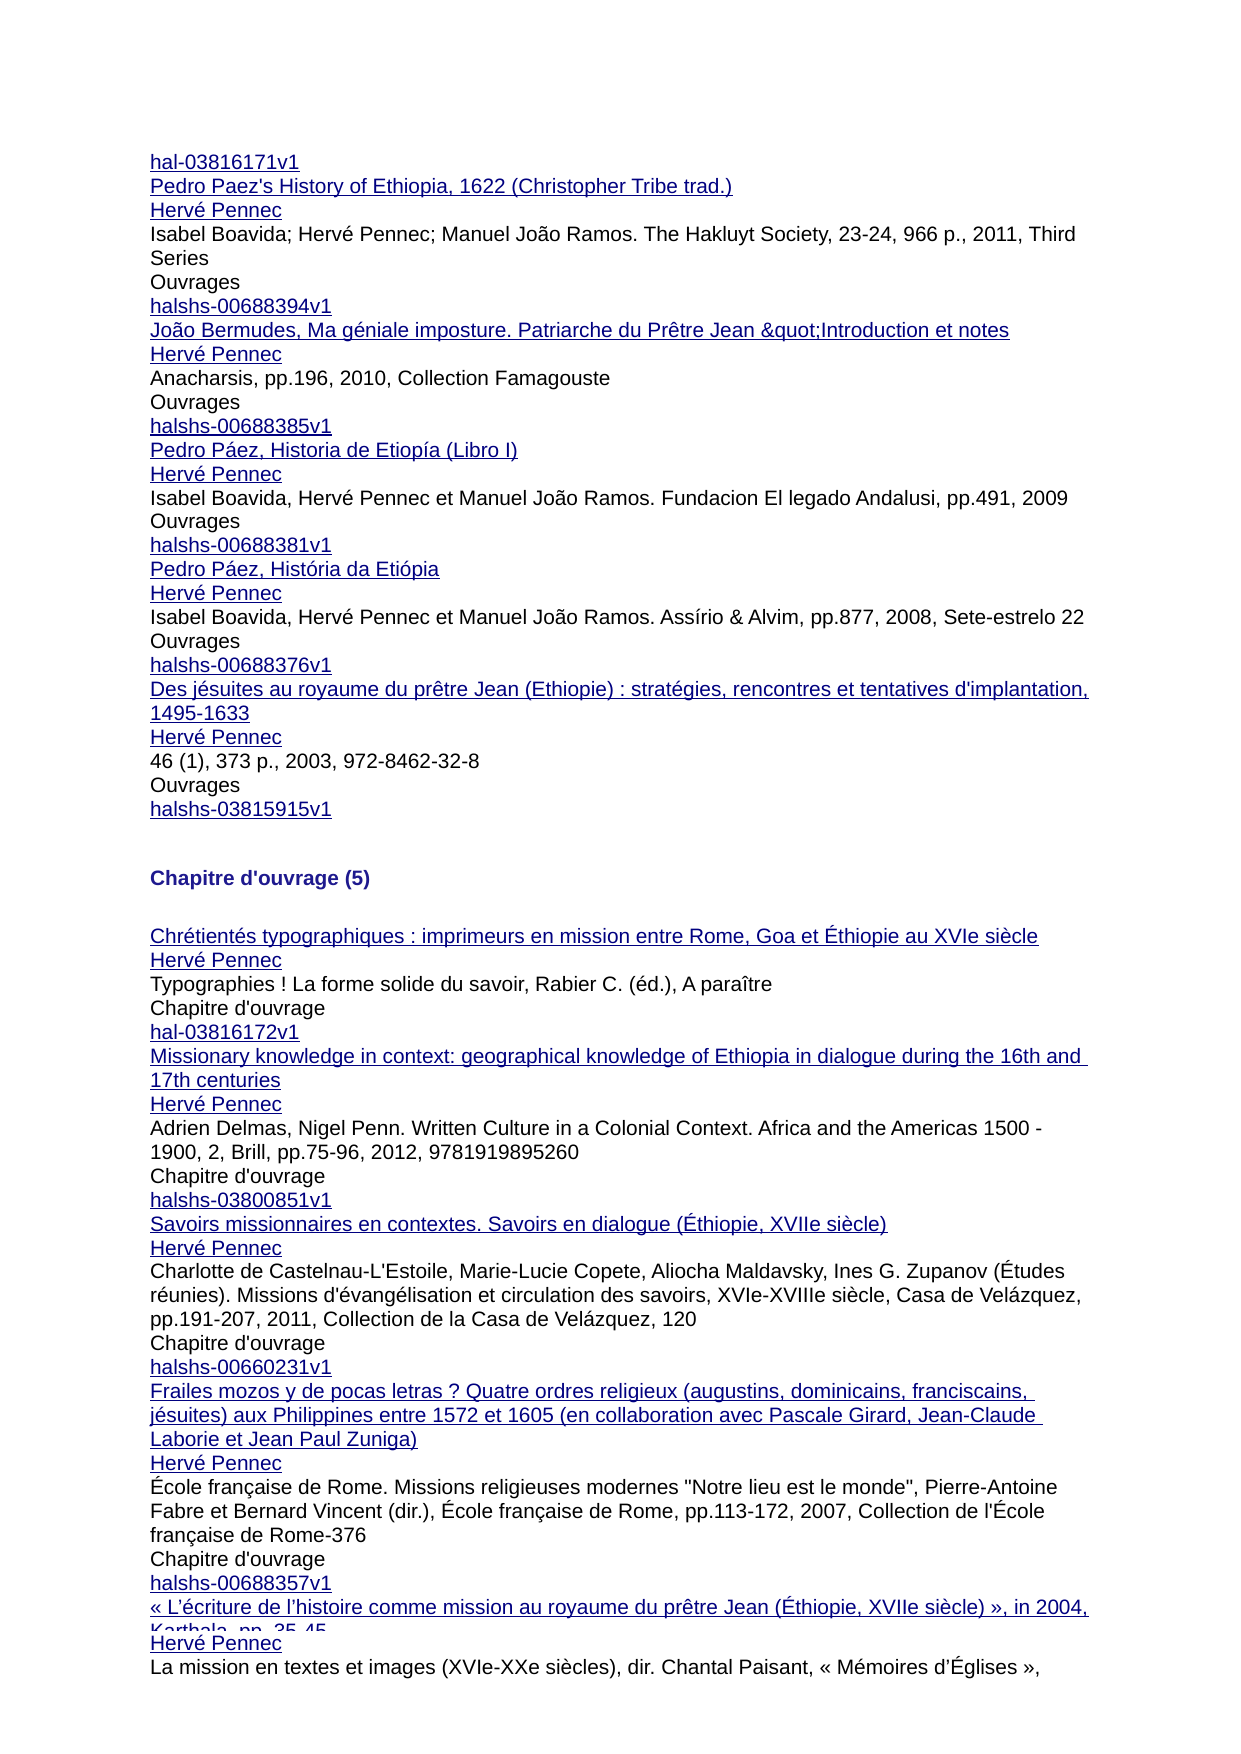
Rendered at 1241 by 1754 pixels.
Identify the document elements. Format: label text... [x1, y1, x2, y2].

table_header Chrétientés typographiques : imprimeurs en mission entre Rome, Goa et Éthiopie au XVIe siècle Hervé Pennec Typographies ! La forme solide du savoir, Rabier C. (éd.), A paraître Chapitre d'ouvrage hal-03816172v1 [150, 924, 1090, 1044]
table_cell Pedro Páez, História da Etiópia Hervé Pennec Isabel Boavida, Hervé Pennec et Manuel João Ramos. Assírio & Alvim, pp.877, 2008, Sete-estrelo 22 Ouvrages halshs-00688376v1 [150, 557, 1090, 677]
table_cell Savoirs missionnaires en contextes. Savoirs en dialogue (Éthiopie, XVIIe siècle) Hervé Pennec Charlotte de Castelnau-L'Estoile, Marie-Lucie Copete, Aliocha Maldavsky, Ines G. Zupanov (Études réunies). Missions d'évangélisation et circulation des savoirs, XVIe-XVIIIe siècle, Casa de Velázquez, pp.191-207, 2011, Collection de la Casa de Velázquez, 120 Chapitre d'ouvrage halshs-00660231v1 [150, 1211, 1090, 1379]
table_cell Des jésuites au royaume du prêtre Jean (Ethiopie) : stratégies, rencontres et tentatives d'implantation, 1495-1633 Hervé Pennec 46 (1), 373 p., 2003, 972-8462-32-8 Ouvrages halshs-03815915v1 [150, 677, 1090, 821]
table_cell Missionary knowledge in context: geographical knowledge of Ethiopia in dialogue during the 16th and 17th centuries Hervé Pennec Adrien Delmas, Nigel Penn. Written Culture in a Colonial Context. Africa and the Americas 1500 - 1900, 2, Brill, pp.75-96, 2012, 9781919895260 Chapitre d'ouvrage halshs-03800851v1 [150, 1044, 1090, 1211]
table_cell João Bermudes, Ma géniale imposture. Patriarche du Prêtre Jean &quot;Introduction et notes Hervé Pennec Anacharsis, pp.196, 2010, Collection Famagouste Ouvrages halshs-00688385v1 [150, 318, 1090, 437]
table_cell Pedro Paez's History of Ethiopia, 1622 (Christopher Tribe trad.) Hervé Pennec Isabel Boavida; Hervé Pennec; Manuel João Ramos. The Hakluyt Society, 23-24, 966 p., 2011, Third Series Ouvrages halshs-00688394v1 [150, 174, 1090, 318]
table_cell Frailes mozos y de pocas letras ? Quatre ordres religieux (augustins, dominicains, franciscains, jésuites) aux Philippines entre 1572 et 1605 (en collaboration avec Pascale Girard, Jean-Claude Laborie et Jean Paul Zuniga) Hervé Pennec École française de Rome. Missions religieuses modernes "Notre lieu est le monde", Pierre-Antoine Fabre et Bernard Vincent (dir.), École française de Rome, pp.113-172, 2007, Collection de l'École française de Rome-376 Chapitre d'ouvrage halshs-00688357v1 [150, 1379, 1090, 1595]
table_cell « L’écriture de l’histoire comme mission au royaume du prêtre Jean (Éthiopie, XVIIe siècle) », in 2004, Karthala, pp. 35-45. Hervé Pennec La mission en textes et images (XVIe-XXe siècles), dir. Chantal Paisant, « Mémoires d’Églises », [150, 1595, 1090, 1679]
subtitle Chapitre d'ouvrage (5) [150, 866, 1090, 889]
table_cell Pedro Páez, Historia de Etiopía (Libro I) Hervé Pennec Isabel Boavida, Hervé Pennec et Manuel João Ramos. Fundacion El legado Andalusi, pp.491, 2009 Ouvrages halshs-00688381v1 [150, 438, 1090, 557]
table_header hal-03816171v1 [150, 150, 1090, 174]
